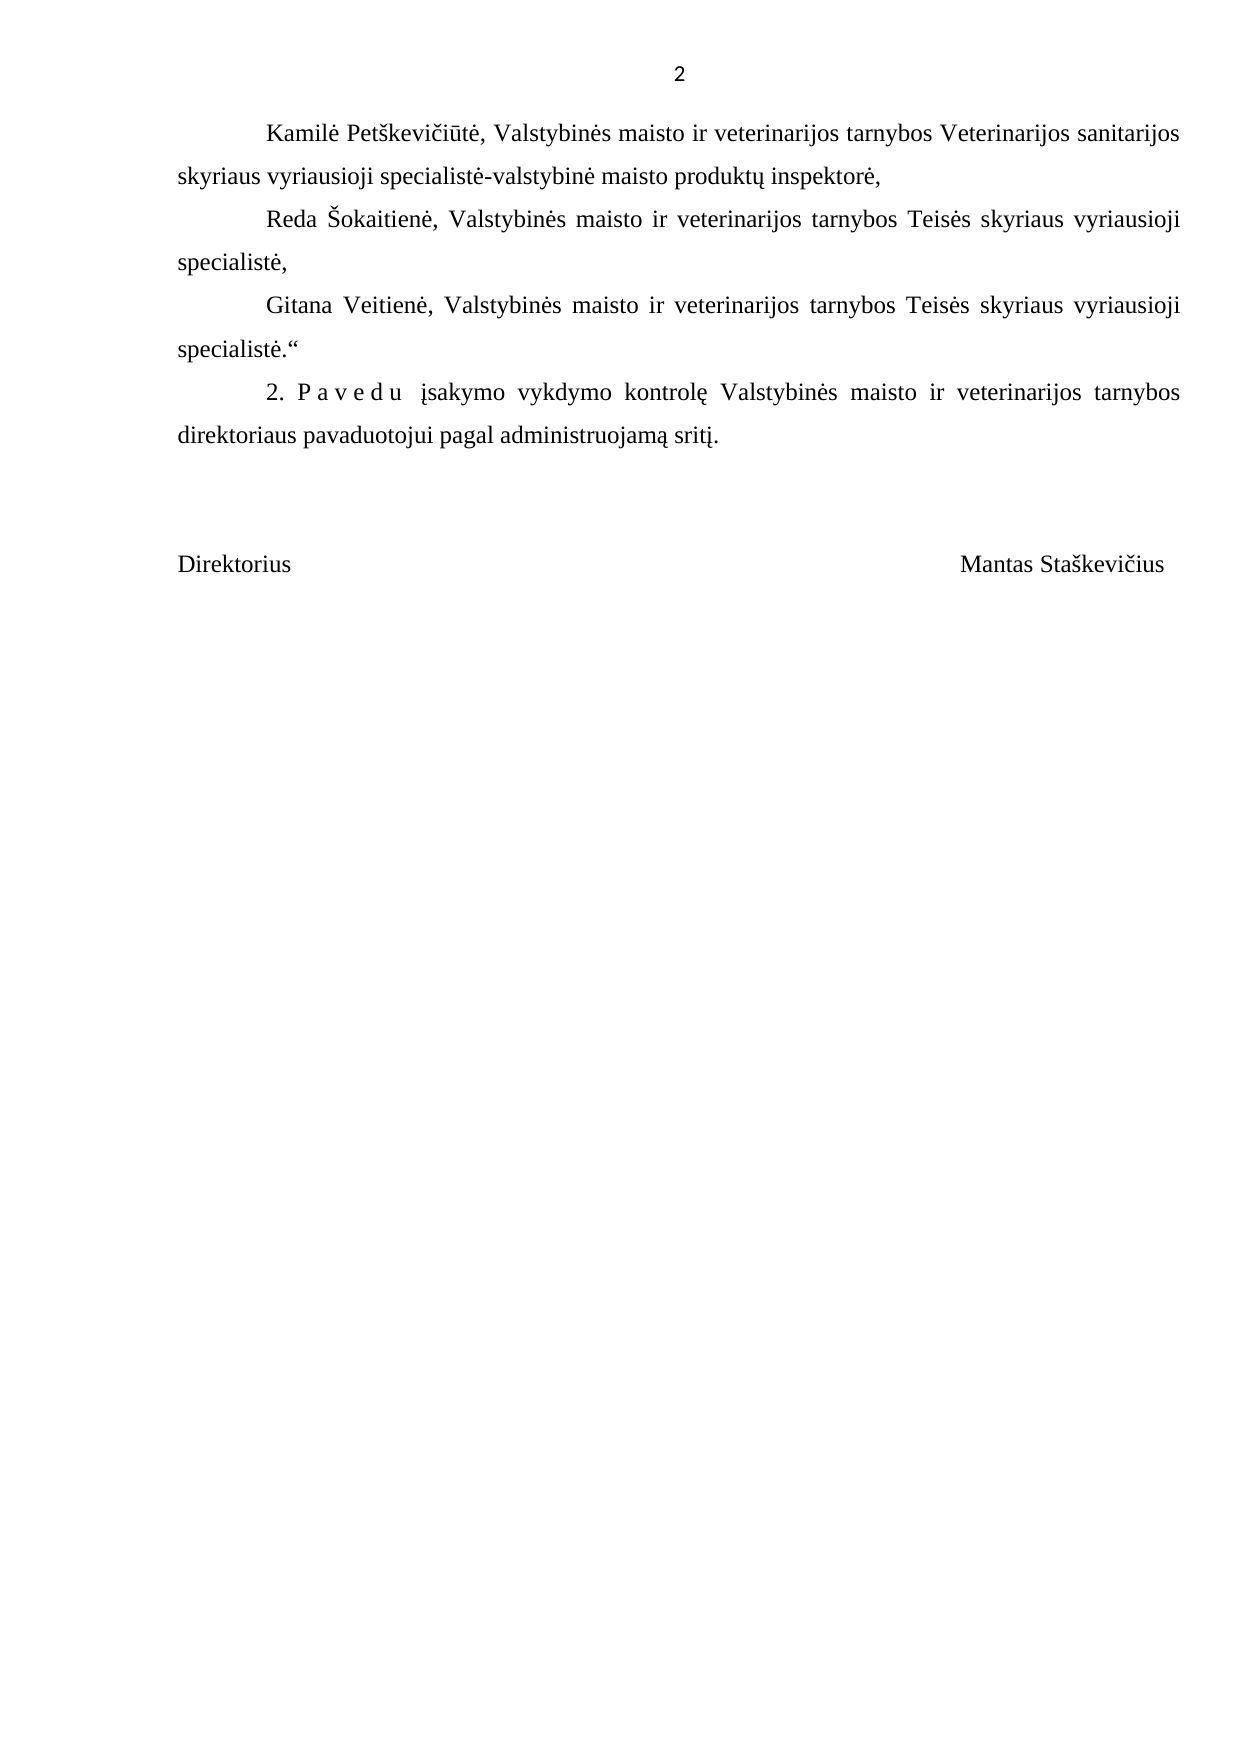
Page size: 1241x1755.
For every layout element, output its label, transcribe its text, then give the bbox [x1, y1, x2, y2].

text Direktorius Mantas Staškevičius [177, 549, 1177, 578]
text Kamilė Petškevičiūtė, Valstybinės maisto ir veterinarijos tarnybos Veterinarijos sanitarijos skyriaus vyriausioji specialistė-valstybinė maisto produktų inspektorė, [177, 118, 1181, 190]
text 2. Pavedu įsakymo vykdymo kontrolę Valstybinės maisto ir veterinarijos tarnybos direktoriaus pavaduotojui pagal administruojamą sritį. [177, 377, 1181, 449]
text Reda Šokaitienė, Valstybinės maisto ir veterinarijos tarnybos Teisės skyriaus vyriausioji specialistė, [177, 204, 1181, 276]
text Gitana Veitienė, Valstybinės maisto ir veterinarijos tarnybos Teisės skyriaus vyriausioji specialistė.“ [177, 291, 1181, 362]
